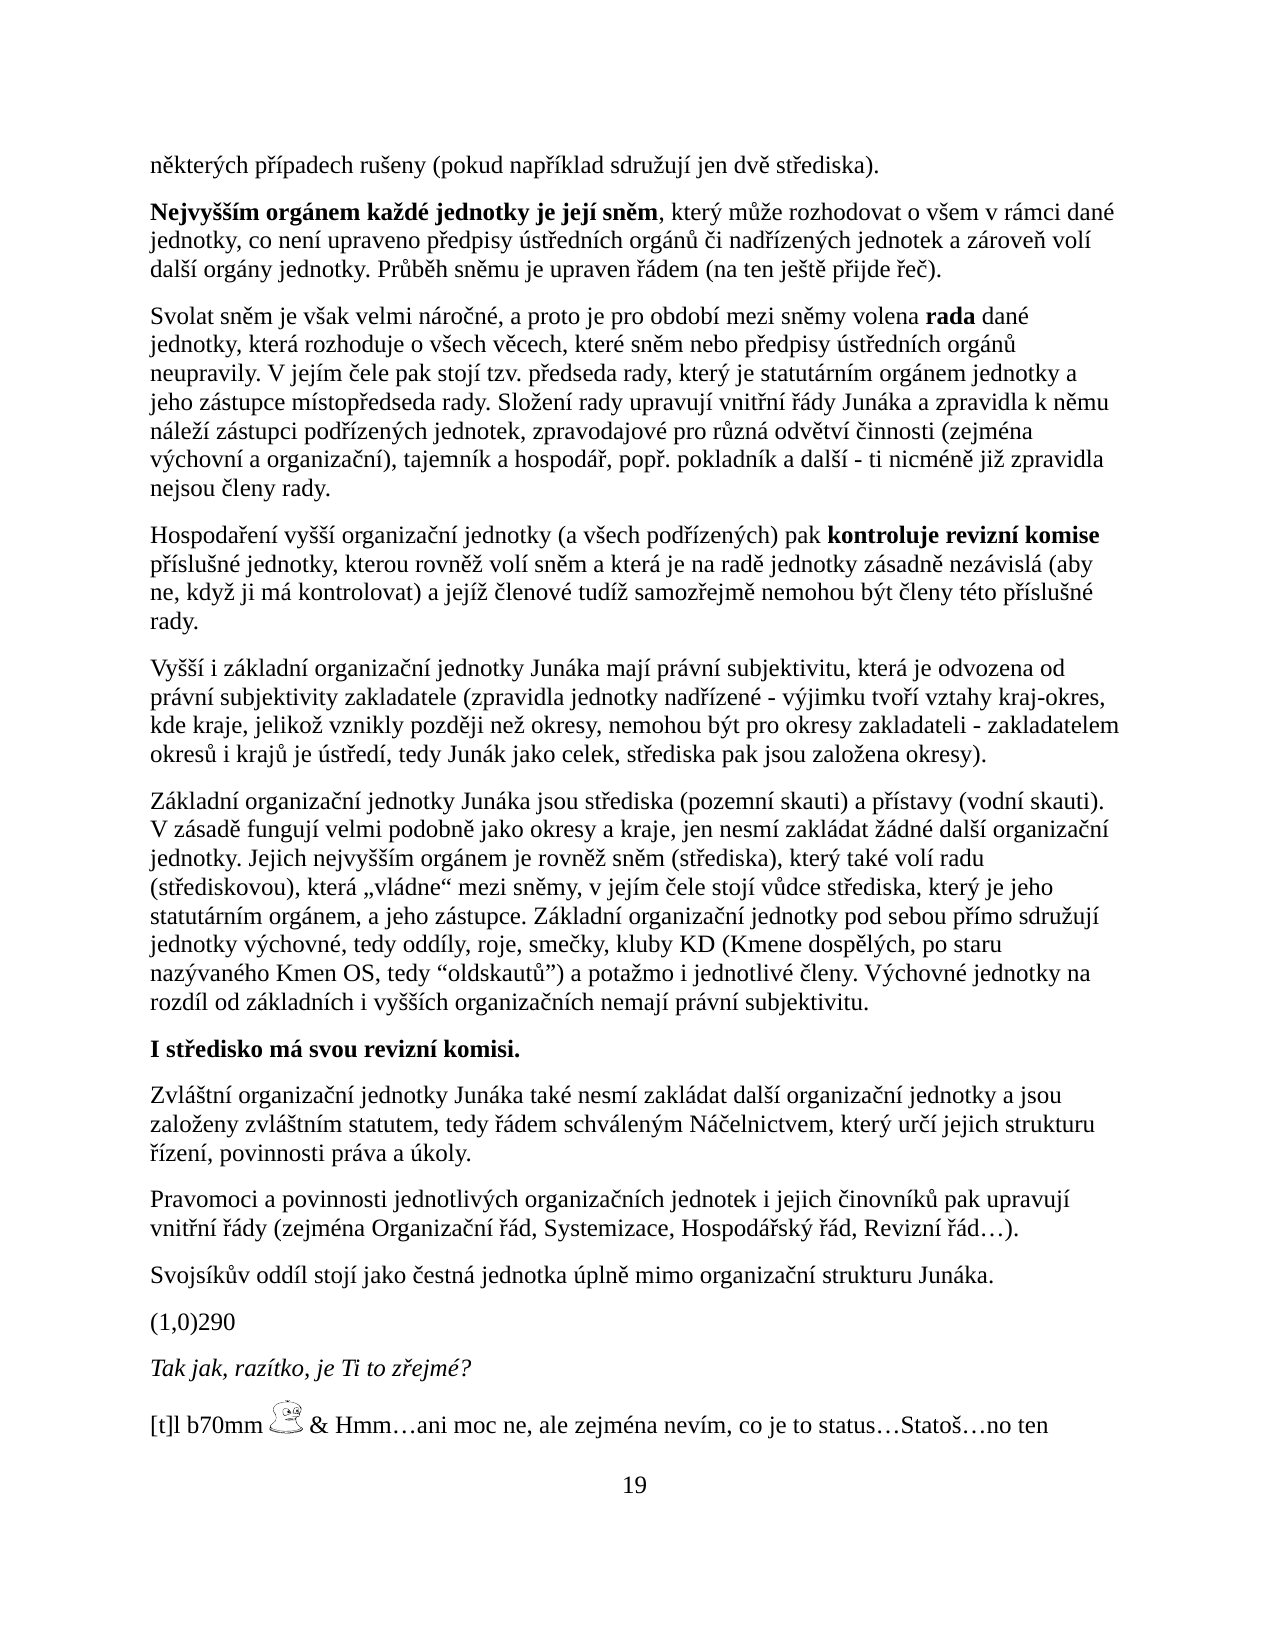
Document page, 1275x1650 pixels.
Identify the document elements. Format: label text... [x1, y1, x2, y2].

text (1,0)290 [150, 1307, 1125, 1335]
text [t]l b70mm & Hmm…ani moc ne, ale zejména nevím, co je to status…Statoš…no ten [150, 1400, 1125, 1439]
text některých případech rušeny (pokud například sdružují jen dvě střediska). [150, 150, 1125, 179]
text Zvláštní organizační jednotky Junáka také nesmí zakládat další organizační jednotky a jsou založeny zvláštním statutem, tedy řádem schváleným Náčelnictvem, který určí jejich strukturu řízení, povinnosti práva a úkoly. [150, 1080, 1125, 1167]
text Pravomoci a povinnosti jednotlivých organizačních jednotek i jejich činovníků pak upravují vnitřní řády (zejména Organizační řád, Systemizace, Hospodářský řád, Revizní řád…). [150, 1184, 1125, 1242]
text Nejvyšším orgánem každé jednotky je její sněm, který může rozhodovat o všem v rámci dané jednotky, co není upraveno předpisy ústředních orgánů či nadřízených jednotek a zároveň volí další orgány jednotky. Průběh sněmu je upraven řádem (na ten ještě přijde řeč). [150, 197, 1125, 283]
text Hospodaření vyšší organizační jednotky (a všech podřízených) pak kontroluje revizní komise příslušné jednotky, kterou rovněž volí sněm a která je na radě jednotky zásadně nezávislá (aby ne, když ji má kontrolovat) a jejíž členové tudíž samozřejmě nemohou být členy této příslušné rady. [150, 520, 1125, 635]
text I středisko má svou revizní komisi. [150, 1034, 1125, 1062]
text Svolat sněm je však velmi náročné, a proto je pro období mezi sněmy volena rada dané jednotky, která rozhoduje o všech věcech, které sněm nebo předpisy ústředních orgánů neupravily. V jejím čele pak stojí tzv. předseda rady, který je statutárním orgánem jednotky a jeho zástupce místopředseda rady. Složení rady upravují vnitřní řády Junáka a zpravidla k němu náleží zástupci podřízených jednotek, zpravodajové pro různá odvětví činnosti (zejména výchovní a organizační), tajemník a hospodář, popř. pokladník a další - ti nicméně již zpravidla nejsou členy rady. [150, 301, 1125, 502]
text Základní organizační jednotky Junáka jsou střediska (pozemní skauti) a přístavy (vodní skauti). V zásadě fungují velmi podobně jako okresy a kraje, jen nesmí zakládat žádné další organizační jednotky. Jejich nejvyšším orgánem je rovněž sněm (střediska), který také volí radu (střediskovou), která „vládne“ mezi sněmy, v jejím čele stojí vůdce střediska, který je jeho statutárním orgánem, a jeho zástupce. Základní organizační jednotky pod sebou přímo sdružují jednotky výchovné, tedy oddíly, roje, smečky, kluby KD (Kmene dospělých, po staru nazývaného Kmen OS, tedy “oldskautů”) a potažmo i jednotlivé členy. Výchovné jednotky na rozdíl od základních i vyšších organizačních nemají právní subjektivitu. [150, 786, 1125, 1016]
text Tak jak, razítko, je Ti to zřejmé? [150, 1353, 1125, 1382]
text Svojsíkův oddíl stojí jako čestná jednotka úplně mimo organizační strukturu Junáka. [150, 1260, 1125, 1289]
text Vyšší i základní organizační jednotky Junáka mají právní subjektivitu, která je odvozena od právní subjektivity zakladatele (zpravidla jednotky nadřízené - výjimku tvoří vztahy kraj-okres, kde kraje, jelikož vznikly později než okresy, nemohou být pro okresy zakladateli - zakladatelem okresů i krajů je ústředí, tedy Junák jako celek, střediska pak jsou založena okresy). [150, 653, 1125, 768]
